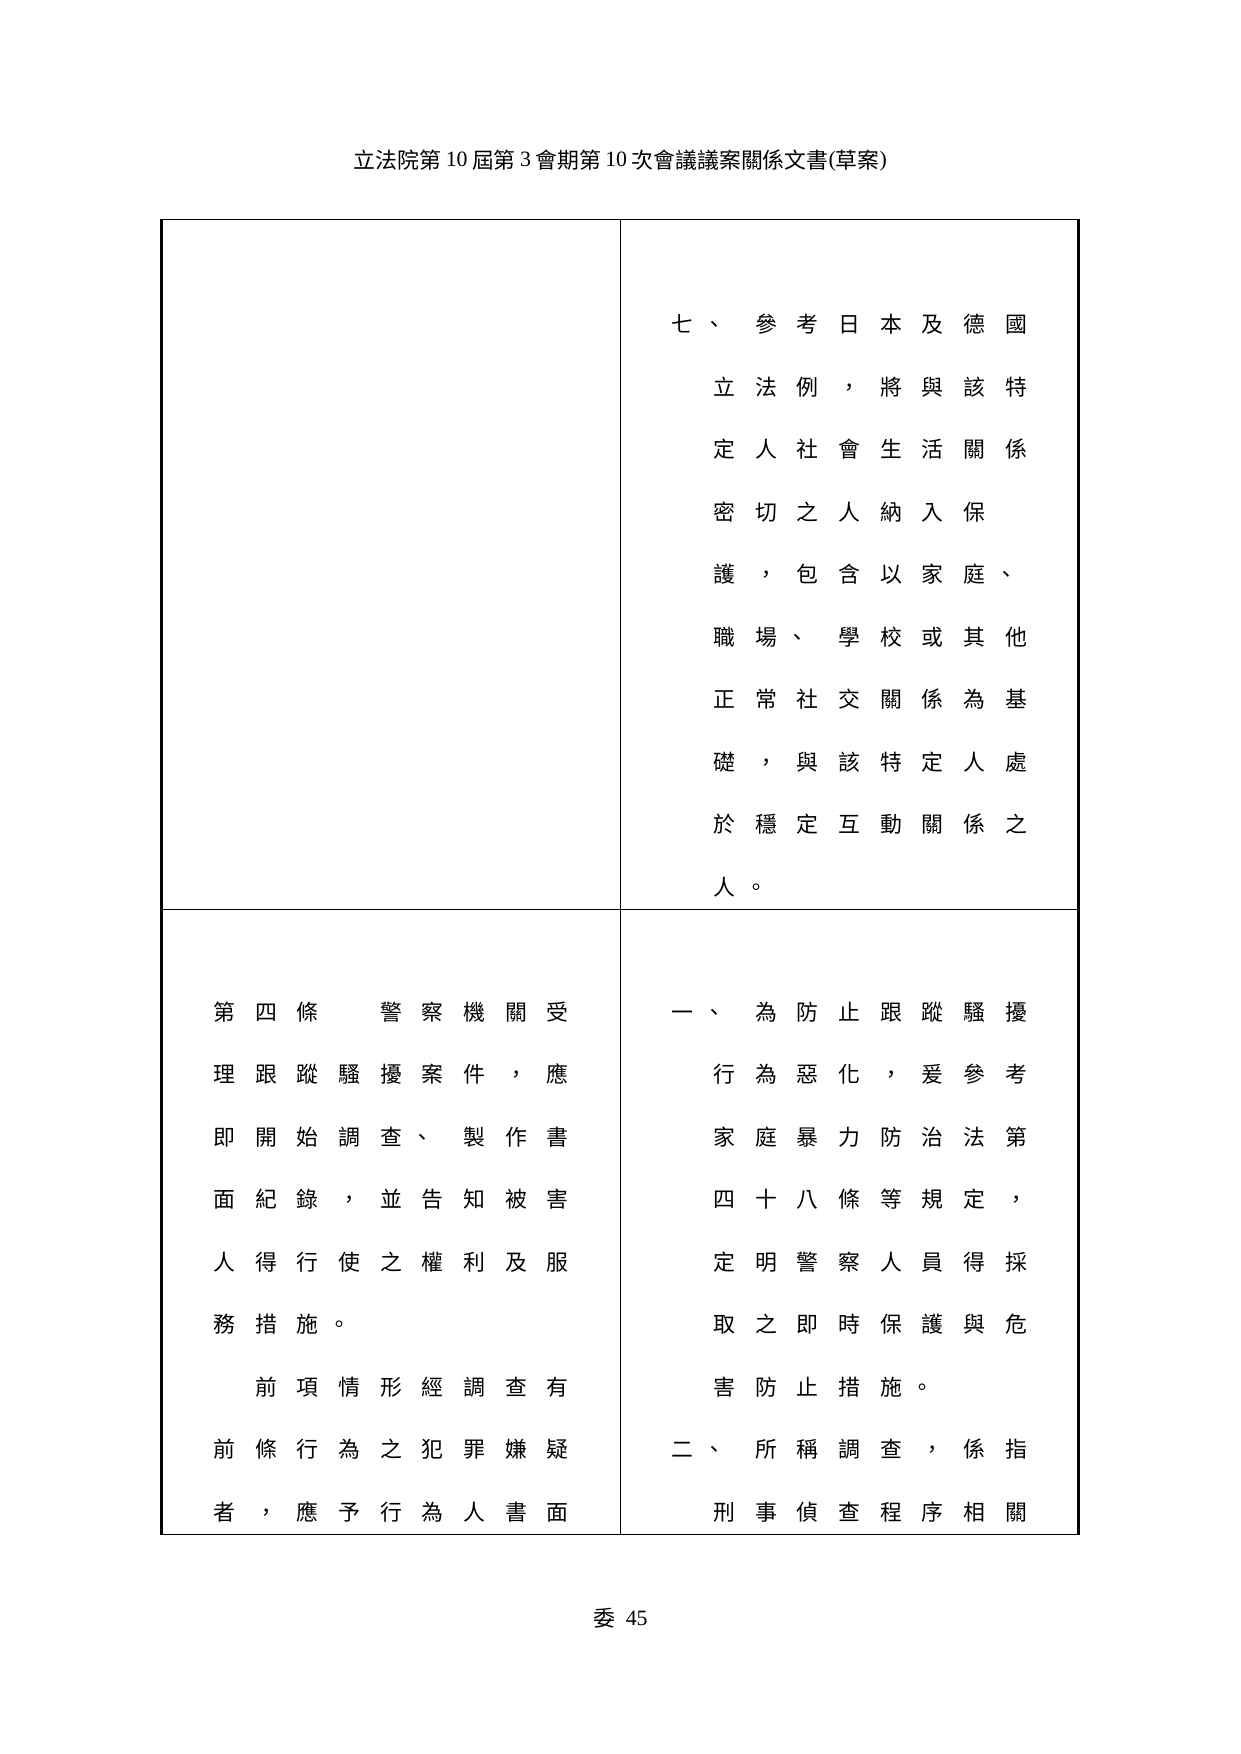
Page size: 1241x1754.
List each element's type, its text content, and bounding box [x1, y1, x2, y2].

table_cell 七、參考日本及德國立法例，將與該特定人社會生活關係密切之人納入保護，包含以家庭、職場、學校或其他正常社交關係為基礎，與該特定人處於穩定互動關係之人。 [621, 220, 1077, 909]
table_cell 一、為防止跟蹤騷擾行為惡化，爰參考家庭暴力防治法第四十八條等規定，定明警察人員得採取之即時保護與危害防止措施。 二、所稱調查，係指刑事偵查程序相關 [621, 910, 1077, 1534]
table_cell 第四條 警察機關受理跟蹤騷擾案件，應即開始調查、製作書面紀錄，並告知被害人得行使之權利及服務措施。 前項情形經調查有前條行為之犯罪嫌疑者，應予行為人書面 [163, 910, 620, 1534]
table_cell [163, 220, 620, 909]
